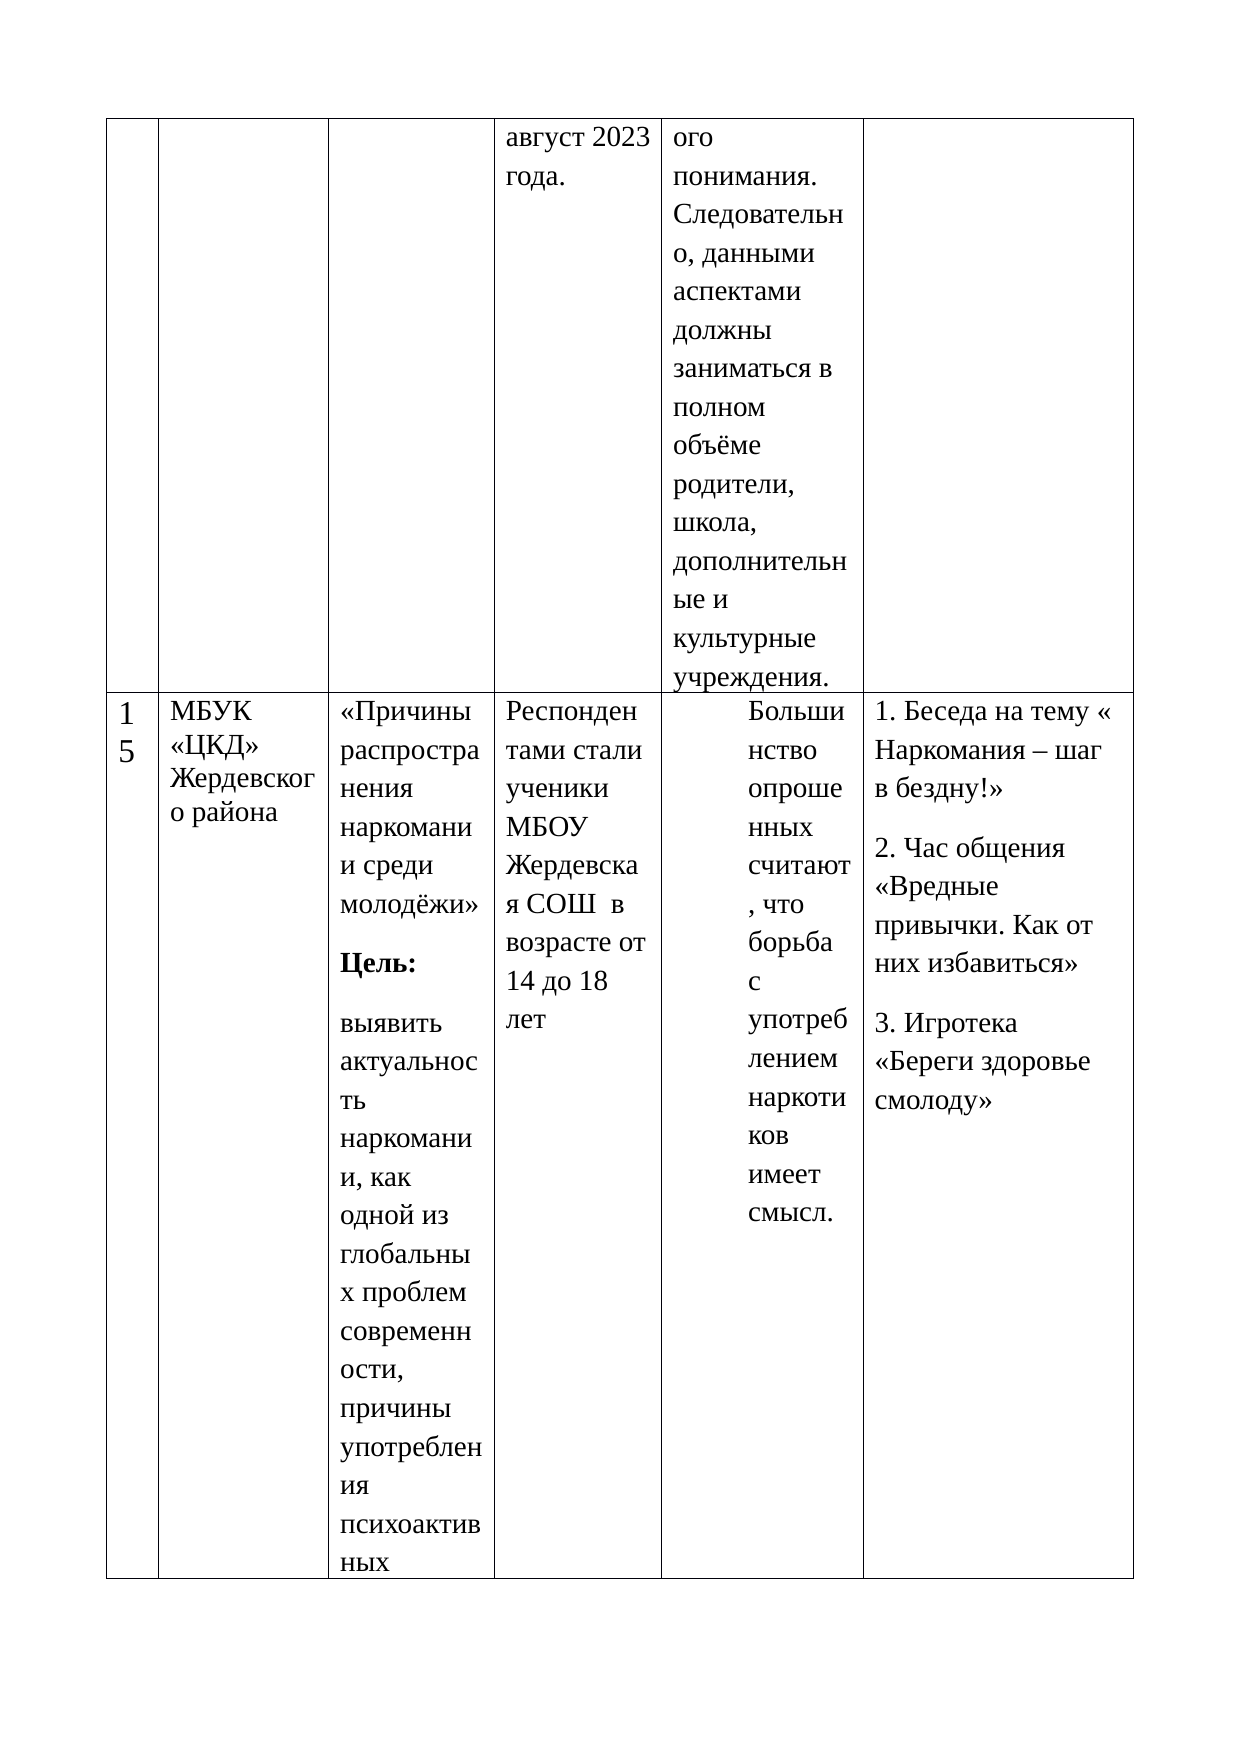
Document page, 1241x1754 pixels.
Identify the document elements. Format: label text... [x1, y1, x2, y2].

table_cell [864, 119, 1133, 692]
table_cell [159, 119, 328, 692]
table_cell август 2023 года. [495, 119, 661, 692]
table_cell [329, 119, 494, 692]
table_cell МБУК «ЦКД» Жердевского района [159, 693, 328, 1578]
table_cell [107, 119, 158, 692]
table_cell «Причины распространения наркомании среди молодёжи» Цель: выявить актуальность наркомании, как одной из глобальных проблем современности, причины употребления психоактивных [329, 693, 494, 1578]
table_cell ого понимания. Следовательно, данными аспектами должны заниматься в полном объёме родители, школа, дополнительные и культурные учреждения. [662, 119, 863, 692]
table_cell 15 [107, 693, 158, 1578]
table_cell Большинство опрошенных считают, что борьба с употреблением наркотиков имеет смысл. [662, 693, 863, 1578]
table_cell 1. Беседа на тему « Наркомания – шаг в бездну!» 2. Час общения «Вредные привычки. Как от них избавиться» 3. Игротека «Береги здоровье смолоду» [864, 693, 1133, 1578]
table_cell Респондентами стали ученики МБОУ Жердевская СОШ в возрасте от 14 до 18 лет [495, 693, 661, 1578]
